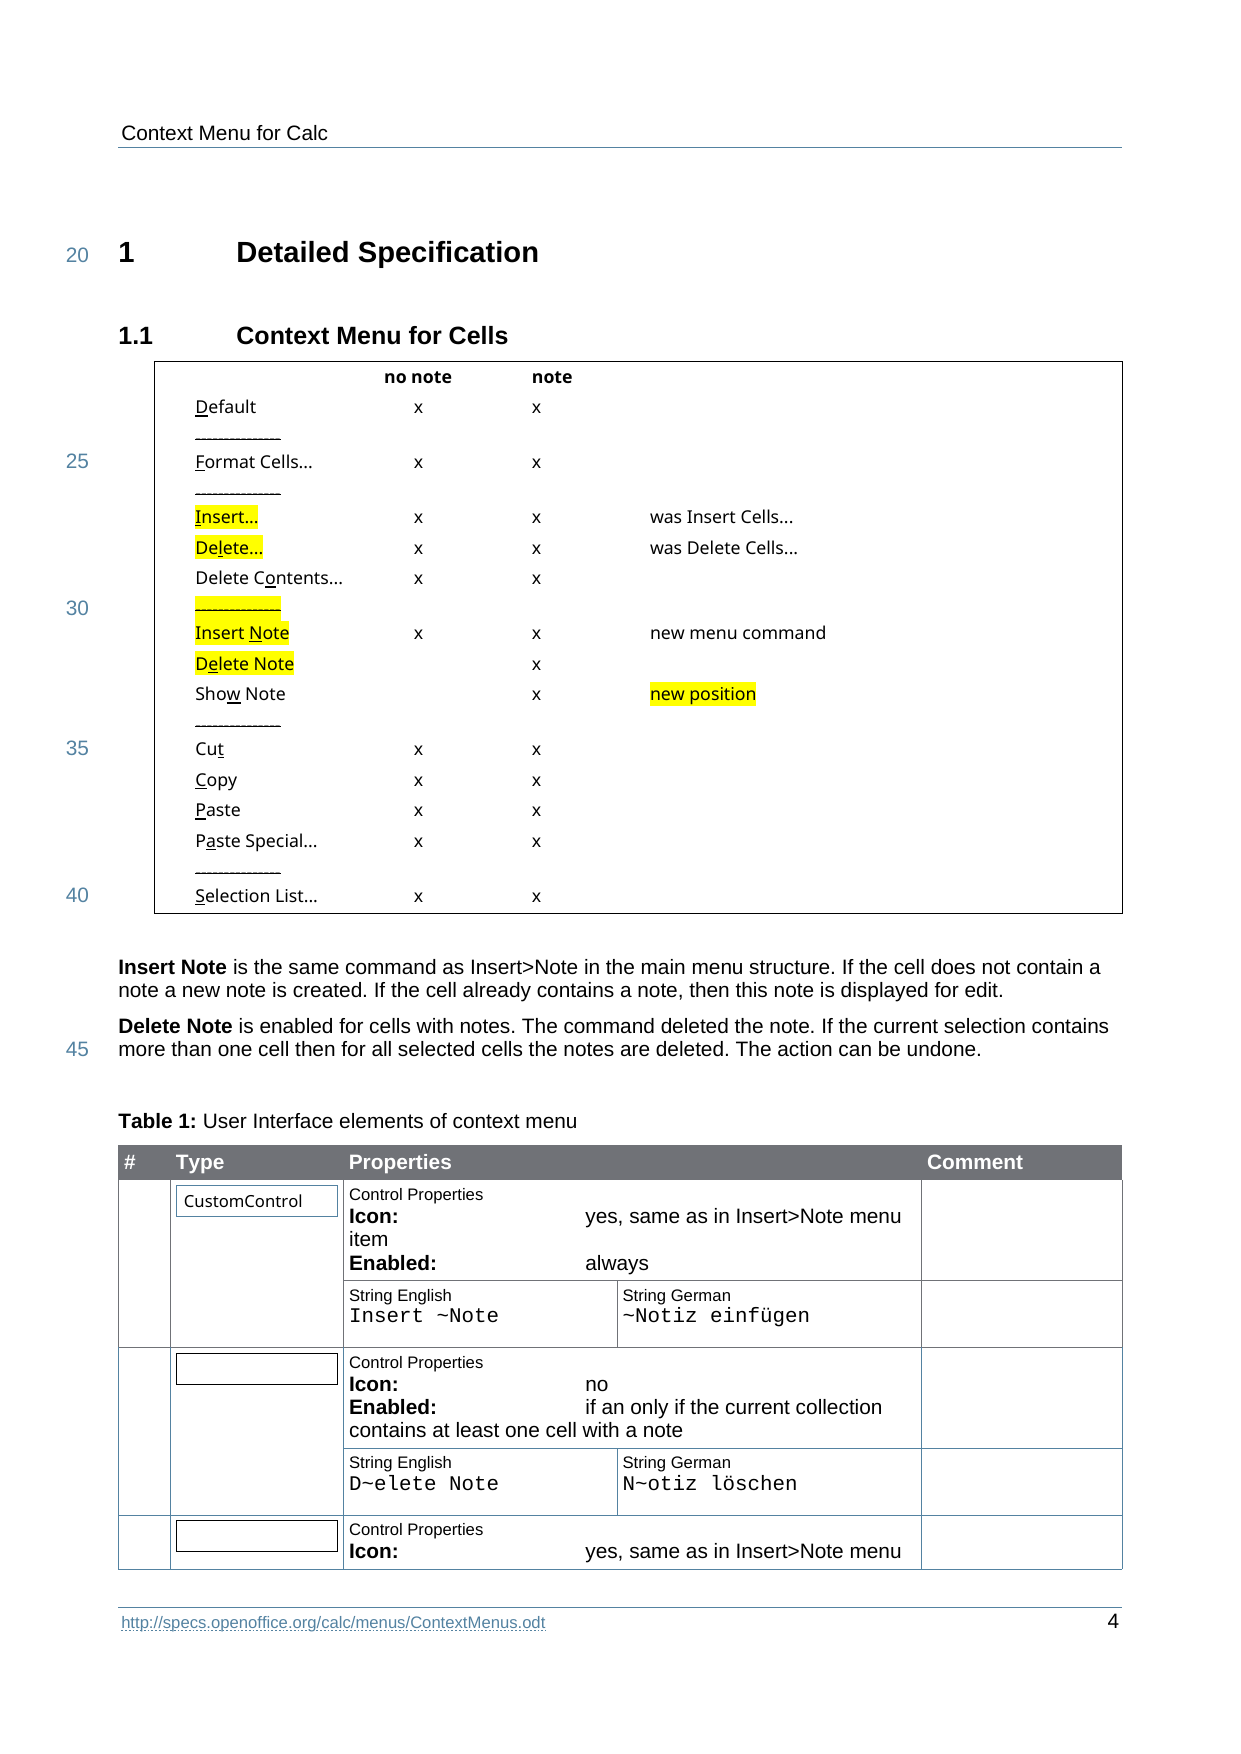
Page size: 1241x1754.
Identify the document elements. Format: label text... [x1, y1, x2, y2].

table_header [922, 1348, 1122, 1448]
text Delete Contents... x x [155, 560, 1122, 590]
table_header # [118, 1145, 170, 1180]
text --------------- [155, 419, 1122, 444]
table_cell [171, 1516, 343, 1569]
text Delete... x x was Delete Cells... [155, 529, 1122, 559]
table_cell <#> [119, 1180, 170, 1347]
table_cell String English Insert ~Note [344, 1281, 617, 1347]
text Delete Note x [155, 645, 1122, 675]
table_cell String English D~elete Note [344, 1449, 617, 1515]
text Copy x x [155, 761, 1122, 791]
text Insert... x x was Insert Cells... [155, 498, 1122, 529]
text Paste x x [155, 792, 1122, 822]
text Format Cells... x x [155, 444, 1122, 474]
subtitle Context Menu for Cells [118, 322, 1122, 349]
text Table 1: User Interface elements of context menu [118, 1109, 1122, 1132]
table_cell String German ~Notiz einfügen [618, 1281, 921, 1347]
text Selection List... x x [155, 877, 1122, 913]
text Insert Note is the same command as Insert>Note in the main menu structure. If the cell does not contain a note a new note is created. If the cell already contains a note, then this note is displayed for edit. [118, 956, 1122, 1002]
text --------------- [155, 853, 1122, 877]
table_cell [922, 1449, 1122, 1515]
table_header Control Properties Icon: yes, same as in Insert>Note menu item Enabled: always [344, 1180, 921, 1280]
table_cell [171, 1348, 343, 1515]
table_header [922, 1180, 1122, 1280]
text Show Note x new position [155, 676, 1122, 706]
title no note note [155, 362, 1122, 388]
table_cell [922, 1281, 1122, 1347]
table_header Comment [921, 1145, 1122, 1180]
table_cell <#> [119, 1516, 170, 1569]
text Default x x [155, 389, 1122, 419]
table_header Type [170, 1145, 343, 1180]
text --------------- [155, 706, 1122, 731]
table_header [922, 1516, 1122, 1569]
table_cell String German N~otiz löschen [618, 1449, 921, 1515]
text Insert Note x x new menu command [155, 614, 1122, 645]
text Delete Note is enabled for cells with notes. The command deleted the note. If the current selection contains more than one cell then for all selected cells the notes are deleted. The action can be undone. [118, 1014, 1122, 1061]
table_header Properties [343, 1145, 921, 1180]
table_header Control Properties Icon: yes, same as in Insert>Note menu [344, 1516, 921, 1569]
text Paste Special... x x [155, 822, 1122, 853]
text --------------- [155, 474, 1122, 498]
table_cell [171, 1180, 343, 1347]
text Cut x x [155, 731, 1122, 761]
text --------------- [155, 590, 1122, 614]
subtitle Detailed Specification [118, 236, 1122, 268]
table_header Control Properties Icon: no Enabled: if an only if the current collection contains at least one cell with a note [344, 1348, 921, 1448]
table_cell <#> [119, 1348, 170, 1515]
